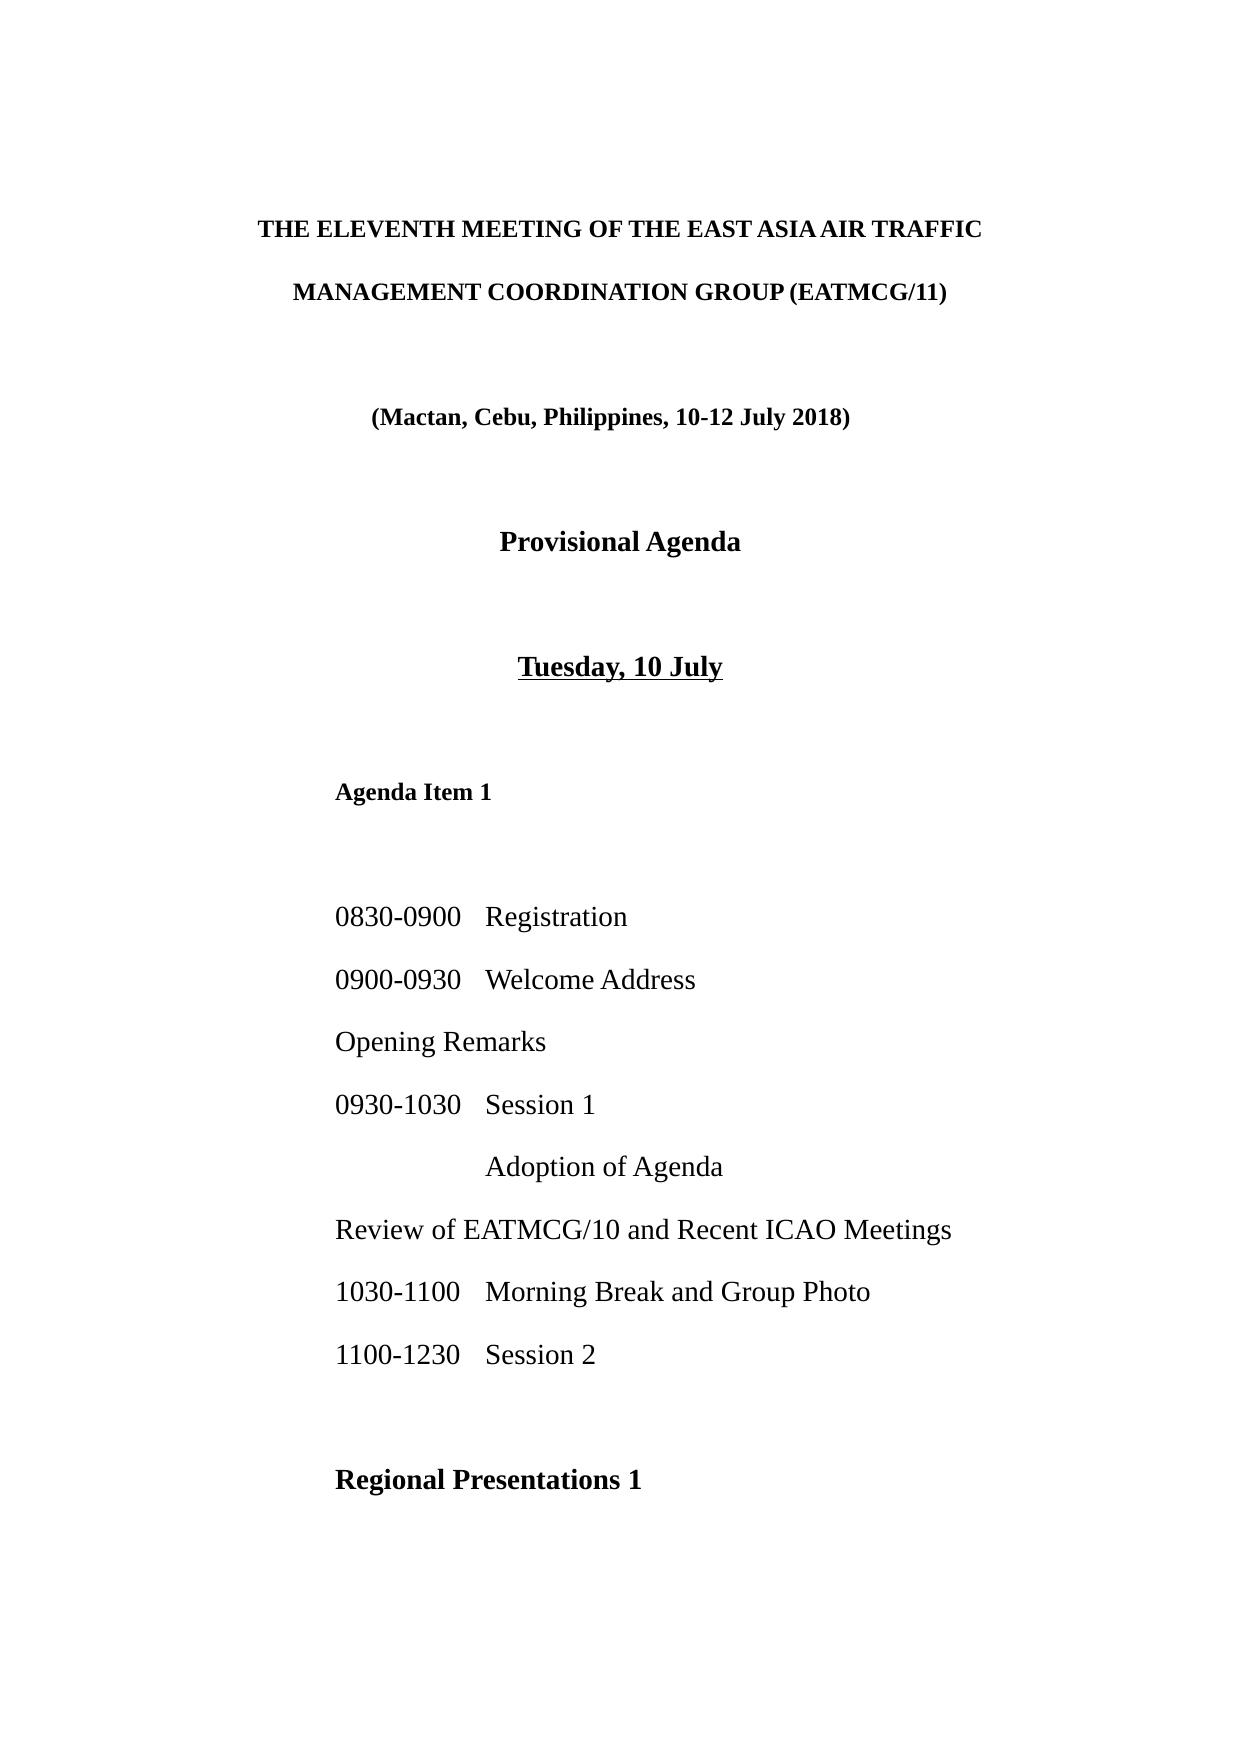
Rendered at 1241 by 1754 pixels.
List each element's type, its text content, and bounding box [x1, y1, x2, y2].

text Tuesday, 10 July [187, 624, 1053, 687]
text Opening Remarks [335, 999, 1053, 1062]
text 1100-1230 Session 2 [335, 1312, 1053, 1374]
text 0930-1030 Session 1 Adoption of Agenda [335, 1062, 1053, 1187]
text 0830-0900 Registration [335, 874, 1053, 937]
text Regional Presentations 1 [335, 1437, 1053, 1499]
text Provisional Agenda [187, 499, 1053, 562]
text Agenda Item 1 [335, 749, 1053, 812]
text THE ELEVENTH MEETING OF THE EAST ASIA AIR TRAFFIC MANAGEMENT COORDINATION GROUP (EATMCG/11) [187, 187, 1053, 312]
text Review of EATMCG/10 and Recent ICAO Meetings [335, 1187, 1053, 1249]
text (Mactan, Cebu, Philippines, 10-12 July 2018) [187, 374, 1053, 437]
text 0900-0930 Welcome Address [335, 937, 1053, 999]
text 1030-1100 Morning Break and Group Photo [335, 1249, 1053, 1312]
